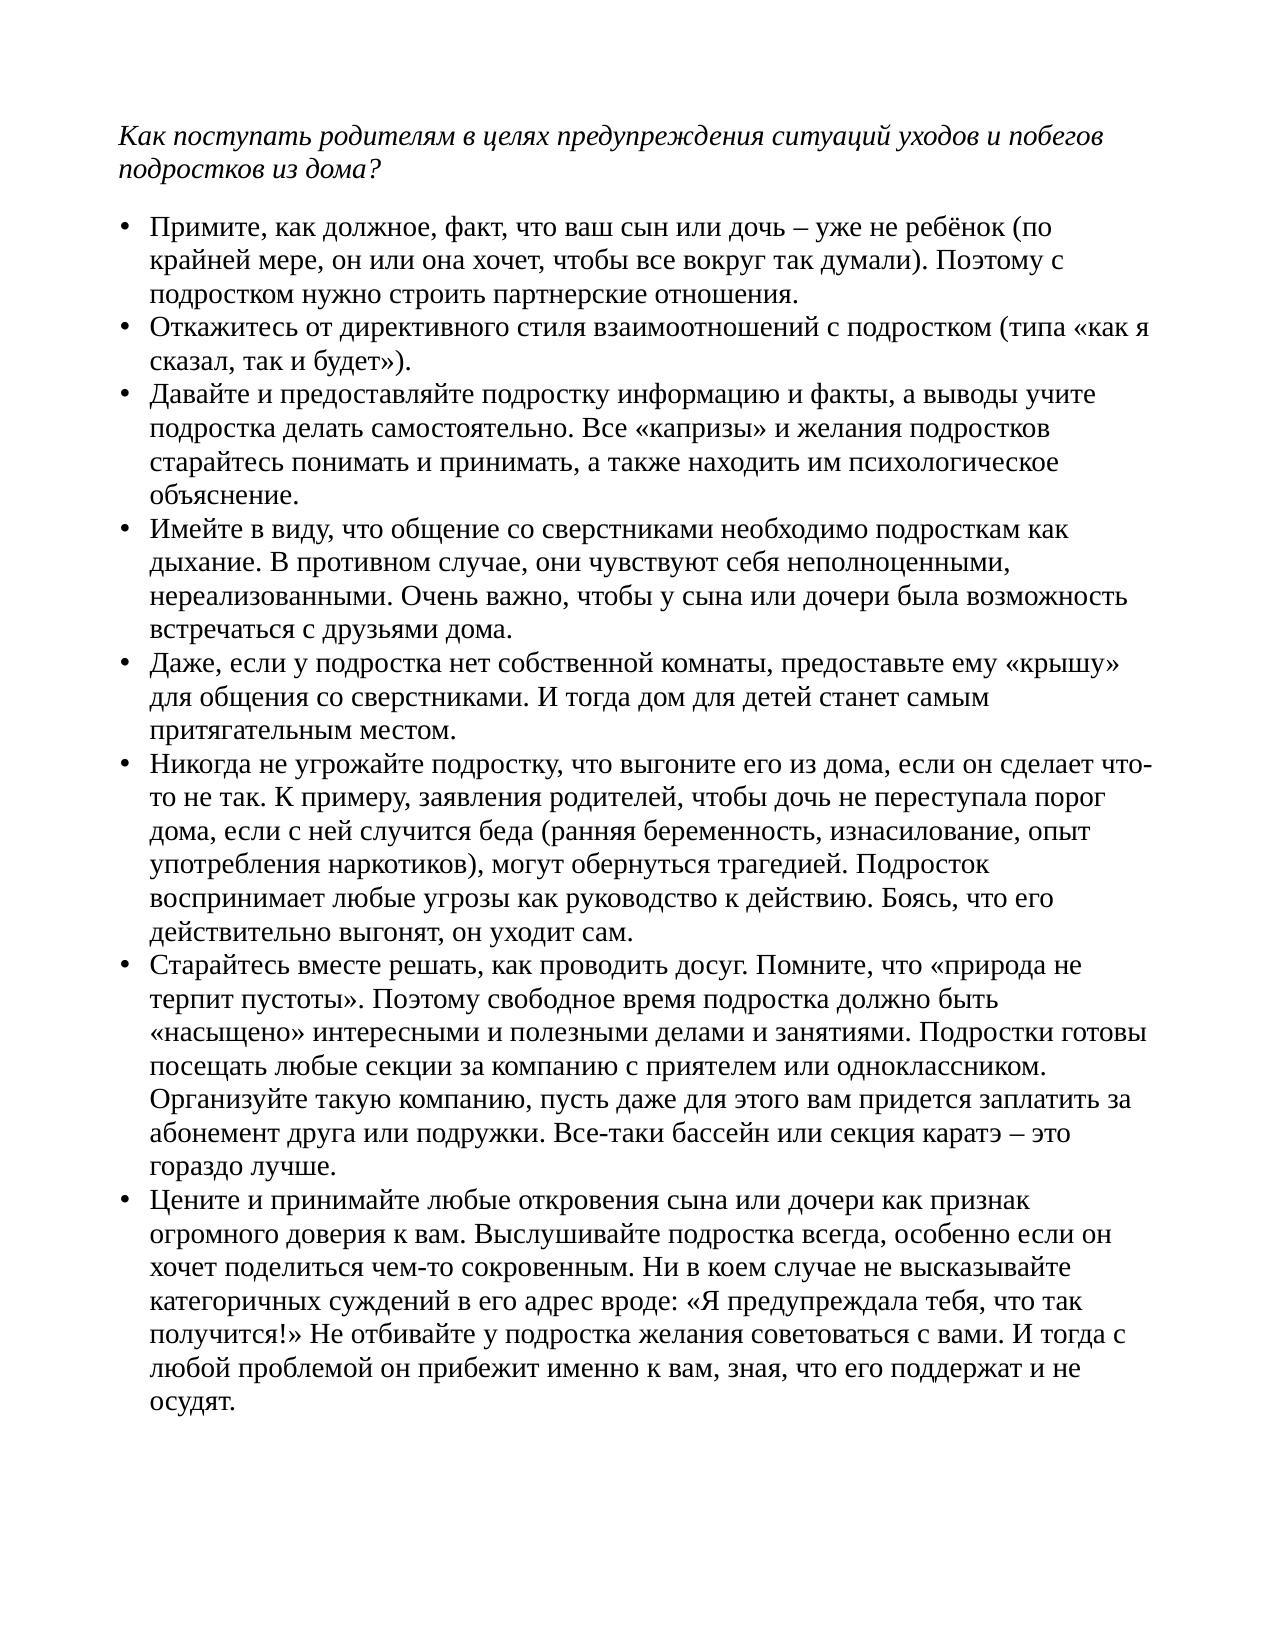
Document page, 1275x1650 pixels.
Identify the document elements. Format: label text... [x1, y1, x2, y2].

list Старайтесь вместе решать, как проводить досуг. Помните, что «природа не терпит пустоты». Поэтому свободное время подростка должно быть «насыщено» интересными и полезными делами и занятиями. Подростки готовы посещать любые секции за компанию с приятелем или одноклассником. Организуйте такую компанию, пусть даже для этого вам придется заплатить за абонемент друга или подружки. Все-таки бассейн или секция каратэ – это гораздо лучше. [149, 947, 1157, 1182]
list Даже, если у подростка нет собственной комнаты, предоставьте ему «крышу» для общения со сверстниками. И тогда дом для детей станет самым притягательным местом. [149, 645, 1157, 746]
list Откажитесь от директивного стиля взаимоотношений с подростком (типа «как я сказал, так и будет»). [149, 309, 1157, 377]
text Как поступать родителям в целях предупреждения ситуаций уходов и побегов подростков из дома? [118, 118, 1157, 185]
list Имейте в виду, что общение со сверстниками необходимо подросткам как дыхание. В противном случае, они чувствуют себя неполноценными, нереализованными. Очень важно, чтобы у сына или дочери была возможность встречаться с друзьями дома. [149, 511, 1157, 645]
list Цените и принимайте любые откровения сына или дочери как признак огромного доверия к вам. Выслушивайте подростка всегда, особенно если он хочет поделиться чем-то сокровенным. Ни в коем случае не высказывайте категоричных суждений в его адрес вроде: «Я предупреждала тебя, что так получится!» Не отбивайте у подростка желания советоваться с вами. И тогда с любой проблемой он прибежит именно к вам, зная, что его поддержат и не осудят. [149, 1182, 1157, 1417]
list Никогда не угрожайте подростку, что выгоните его из дома, если он сделает что-то не так. К примеру, заявления родителей, чтобы дочь не переступала порог дома, если с ней случится беда (ранняя беременность, изнасилование, опыт употребления наркотиков), могут обернуться трагедией. Подросток воспринимает любые угрозы как руководство к действию. Боясь, что его действительно выгонят, он уходит сам. [149, 746, 1157, 947]
list Примите, как должное, факт, что ваш сын или дочь – уже не ребёнок (по крайней мере, он или она хочет, чтобы все вокруг так думали). Поэтому с подростком нужно строить партнерские отношения. [149, 209, 1157, 309]
list Давайте и предоставляйте подростку информацию и факты, а выводы учите подростка делать самостоятельно. Все «капризы» и желания подростков старайтесь понимать и принимать, а также находить им психологическое объяснение. [149, 377, 1157, 511]
